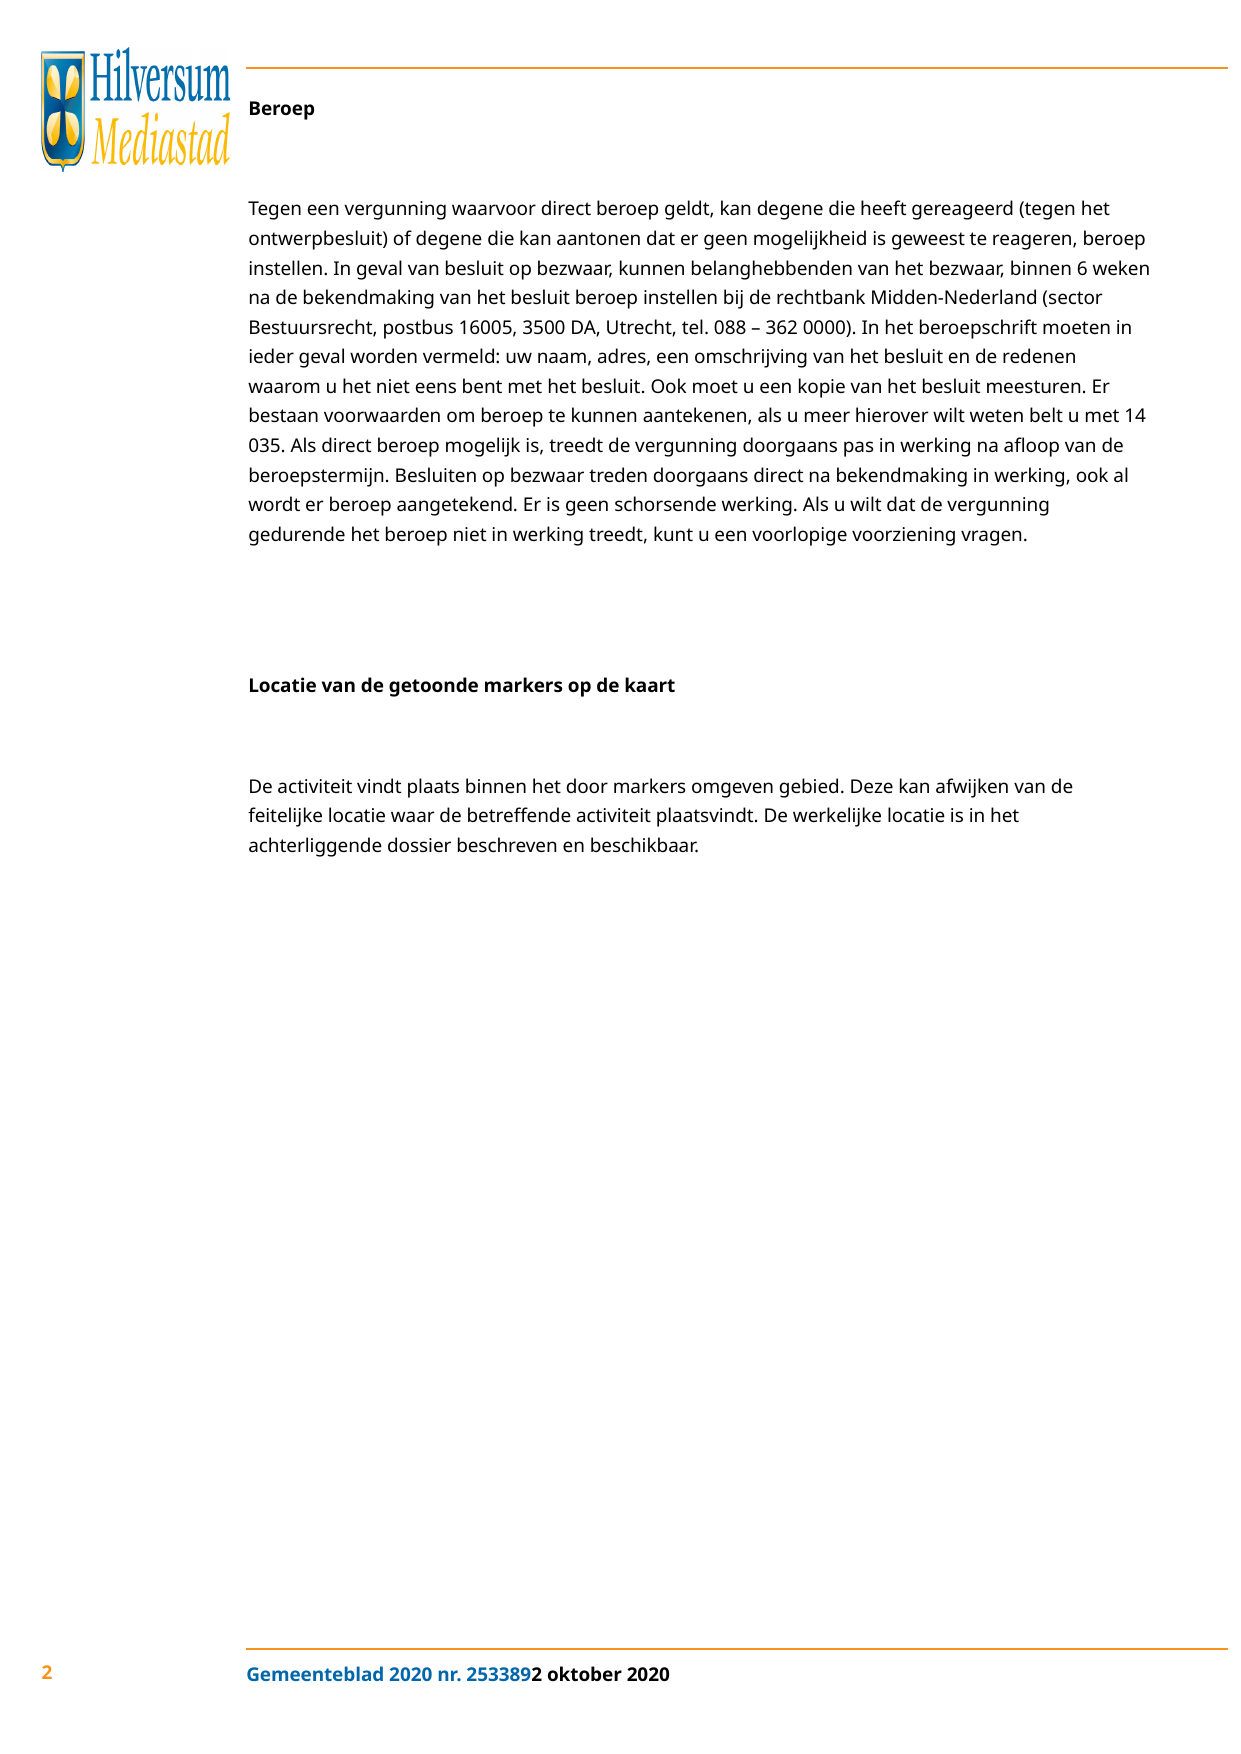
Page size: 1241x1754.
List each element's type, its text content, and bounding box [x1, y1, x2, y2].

text Locatie van de getoonde markers op de kaart [248, 672, 1152, 698]
picture [41, 47, 231, 172]
text De activiteit vindt plaats binnen het door markers omgeven gebied. Deze kan afwijken van de feitelijke locatie waar de betreffende activiteit plaatsvindt. De werkelijke locatie is in het achterliggende dossier beschreven en beschikbaar. [248, 773, 1152, 858]
text Beroep [248, 95, 1152, 121]
text Tegen een vergunning waarvoor direct beroep geldt, kan degene die heeft gereageerd (tegen het ontwerpbesluit) of degene die kan aantonen dat er geen mogelijkheid is geweest te reageren, beroep instellen. In geval van besluit op bezwaar, kunnen belanghebbenden van het bezwaar, binnen 6 weken na de bekendmaking van het besluit beroep instellen bij de rechtbank Midden-Nederland (sector Bestuursrecht, postbus 16005, 3500 DA, Utrecht, tel. 088 – 362 0000). In het beroepschrift moeten in ieder geval worden vermeld: uw naam, adres, een omschrijving van het besluit en de redenen waarom u het niet eens bent met het besluit. Ook moet u een kopie van het besluit meesturen. Er bestaan voorwaarden om beroep te kunnen aantekenen, als u meer hierover wilt weten belt u met 14 035. Als direct beroep mogelijk is, treedt de vergunning doorgaans pas in werking na afloop van de beroepstermijn. Besluiten op bezwaar treden doorgaans direct na bekendmaking in werking, ook al wordt er beroep aangetekend. Er is geen schorsende werking. Als u wilt dat de vergunning gedurende het beroep niet in werking treedt, kunt u een voorlopige voorziening vragen. [248, 196, 1152, 547]
